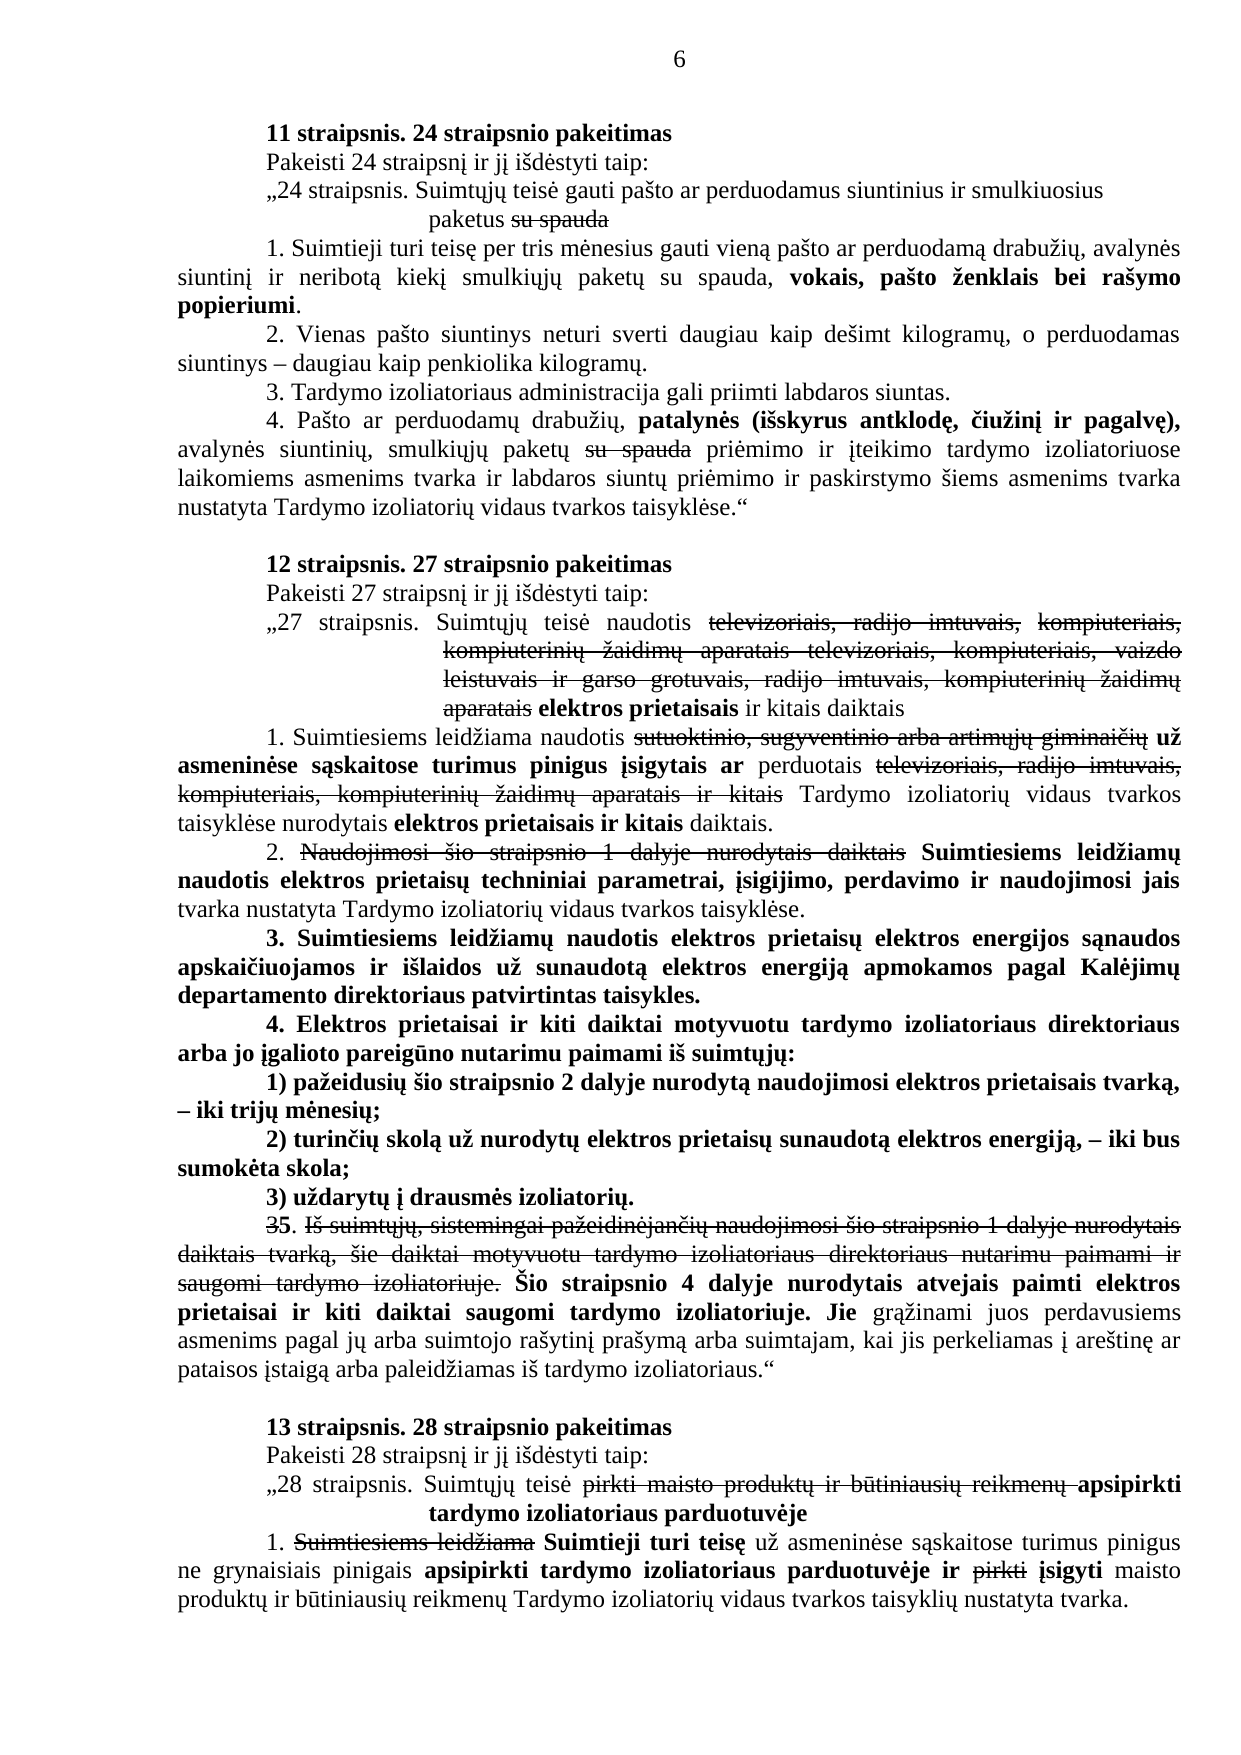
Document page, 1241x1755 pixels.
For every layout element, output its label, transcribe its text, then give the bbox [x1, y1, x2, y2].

text „28 straipsnis. Suimtųjų teisė pirkti maisto produktų ir būtiniausių reikmenų apsipirkti tardymo izoliatoriaus parduotuvėje [266, 1469, 1181, 1527]
text 4. Pašto ar perduodamų drabužių, patalynės (išskyrus antklodę, čiužinį ir pagalvę), avalynės siuntinių, smulkiųjų paketų su spauda priėmimo ir įteikimo tardymo izoliatoriuose laikomiems asmenims tvarka ir labdaros siuntų priėmimo ir paskirstymo šiems asmenims tvarka nustatyta Tardymo izoliatorių vidaus tvarkos taisyklėse.“ [177, 406, 1181, 521]
text 35. Iš suimtųjų, sistemingai pažeidinėjančių naudojimosi šio straipsnio 1 dalyje nurodytais daiktais tvarką, šie daiktai motyvuotu tardymo izoliatoriaus direktoriaus nutarimu paimami ir saugomi tardymo izoliatoriuje. Šio straipsnio 4 dalyje nurodytais atvejais paimti elektros prietaisai ir kiti daiktai saugomi tardymo izoliatoriuje. Jie grąžinami juos perdavusiems asmenims pagal jų arba suimtojo rašytinį prašymą arba suimtajam, kai jis perkeliamas į areštinę ar pataisos įstaigą arba paleidžiamas iš tardymo izoliatoriaus.“ [177, 1211, 1181, 1255]
text 1) pažeidusių šio straipsnio 2 dalyje nurodytą naudojimosi elektros prietaisais tvarką, – iki trijų mėnesių; [177, 1067, 1181, 1124]
text 2. Naudojimosi šio straipsnio 1 dalyje nurodytais daiktais Suimtiesiems leidžiamų naudotis elektros prietaisų techniniai parametrai, įsigijimo, perdavimo ir naudojimosi jais tvarka nustatyta Tardymo izoliatorių vidaus tvarkos taisyklėse. [177, 837, 1181, 923]
text 1. Suimtiesiems leidžiama naudotis sutuoktinio, sugyventinio arba artimųjų giminaičių už asmeninėse sąskaitose turimus pinigus įsigytais ar perduotais televizoriais, radijo imtuvais, kompiuteriais, kompiuterinių žaidimų aparatais ir kitais Tardymo izoliatorių vidaus tvarkos taisyklėse nurodytais elektros prietaisais ir kitais daiktais. [177, 722, 1181, 837]
text 11 straipsnis. 24 straipsnio pakeitimas [177, 118, 1181, 147]
text 2) turinčių skolą už nurodytų elektros prietaisų sunaudotą elektros energiją, – iki bus sumokėta skola; [177, 1124, 1181, 1182]
text 3. Suimtiesiems leidžiamų naudotis elektros prietaisų elektros energijos sąnaudos apskaičiuojamos ir išlaidos už sunaudotą elektros energiją apmokamos pagal Kalėjimų departamento direktoriaus patvirtintas taisykles. [177, 923, 1181, 1009]
text 4. Elektros prietaisai ir kiti daiktai motyvuotu tardymo izoliatoriaus direktoriaus arba jo įgalioto pareigūno nutarimu paimami iš suimtųjų: [177, 1009, 1181, 1067]
text „27 straipsnis. Suimtųjų teisė naudotis televizoriais, radijo imtuvais, kompiuteriais, kompiuterinių žaidimų aparatais televizoriais, kompiuteriais, vaizdo leistuvais ir garso grotuvais, radijo imtuvais, kompiuterinių žaidimų aparatais elektros prietaisais ir kitais daiktais [266, 607, 1181, 722]
text 3. Tardymo izoliatoriaus administracija gali priimti labdaros siuntas. [177, 377, 1181, 406]
text 3) uždarytų į drausmės izoliatorių. [177, 1182, 1181, 1211]
text 1. Suimtieji turi teisę per tris mėnesius gauti vieną pašto ar perduodamą drabužių, avalynės siuntinį ir neribotą kiekį smulkiųjų paketų su spauda, vokais, pašto ženklais bei rašymo popieriumi. [177, 233, 1181, 319]
text 2. Vienas pašto siuntinys neturi sverti daugiau kaip dešimt kilogramų, o perduodamas siuntinys – daugiau kaip penkiolika kilogramų. [177, 319, 1181, 377]
text 1. Suimtiesiems leidžiama Suimtieji turi teisę už asmeninėse sąskaitose turimus pinigus ne grynaisiais pinigais apsipirkti tardymo izoliatoriaus parduotuvėje ir pirkti įsigyti maisto produktų ir būtiniausių reikmenų Tardymo izoliatorių vidaus tvarkos taisyklių nustatyta tvarka. [177, 1527, 1181, 1613]
text „24 straipsnis. Suimtųjų teisė gauti pašto ar perduodamus siuntinius ir smulkiuosius [266, 176, 1181, 204]
text 35. Iš suimtųjų, sistemingai pažeidinėjančių naudojimosi šio straipsnio 1 dalyje nurodytais daiktais tvarką, šie daiktai motyvuotu tardymo izoliatoriaus direktoriaus nutarimu paimami ir saugomi tardymo izoliatoriuje. Šio straipsnio 4 dalyje nurodytais atvejais paimti elektros prietaisai ir kiti daiktai saugomi tardymo izoliatoriuje. Jie grąžinami juos perdavusiems asmenims pagal jų arba suimtojo rašytinį prašymą arba suimtajam, kai jis perkeliamas į areštinę ar pataisos įstaigą arba paleidžiamas iš tardymo izoliatoriaus.“ [177, 1256, 1181, 1383]
text paketus su spauda [177, 204, 1181, 233]
text Pakeisti 27 straipsnį ir jį išdėstyti taip: [177, 578, 1181, 607]
text 13 straipsnis. 28 straipsnio pakeitimas [177, 1412, 1181, 1441]
text Pakeisti 28 straipsnį ir jį išdėstyti taip: [177, 1441, 1181, 1469]
text Pakeisti 24 straipsnį ir jį išdėstyti taip: [177, 147, 1181, 176]
text 12 straipsnis. 27 straipsnio pakeitimas [177, 549, 1181, 578]
